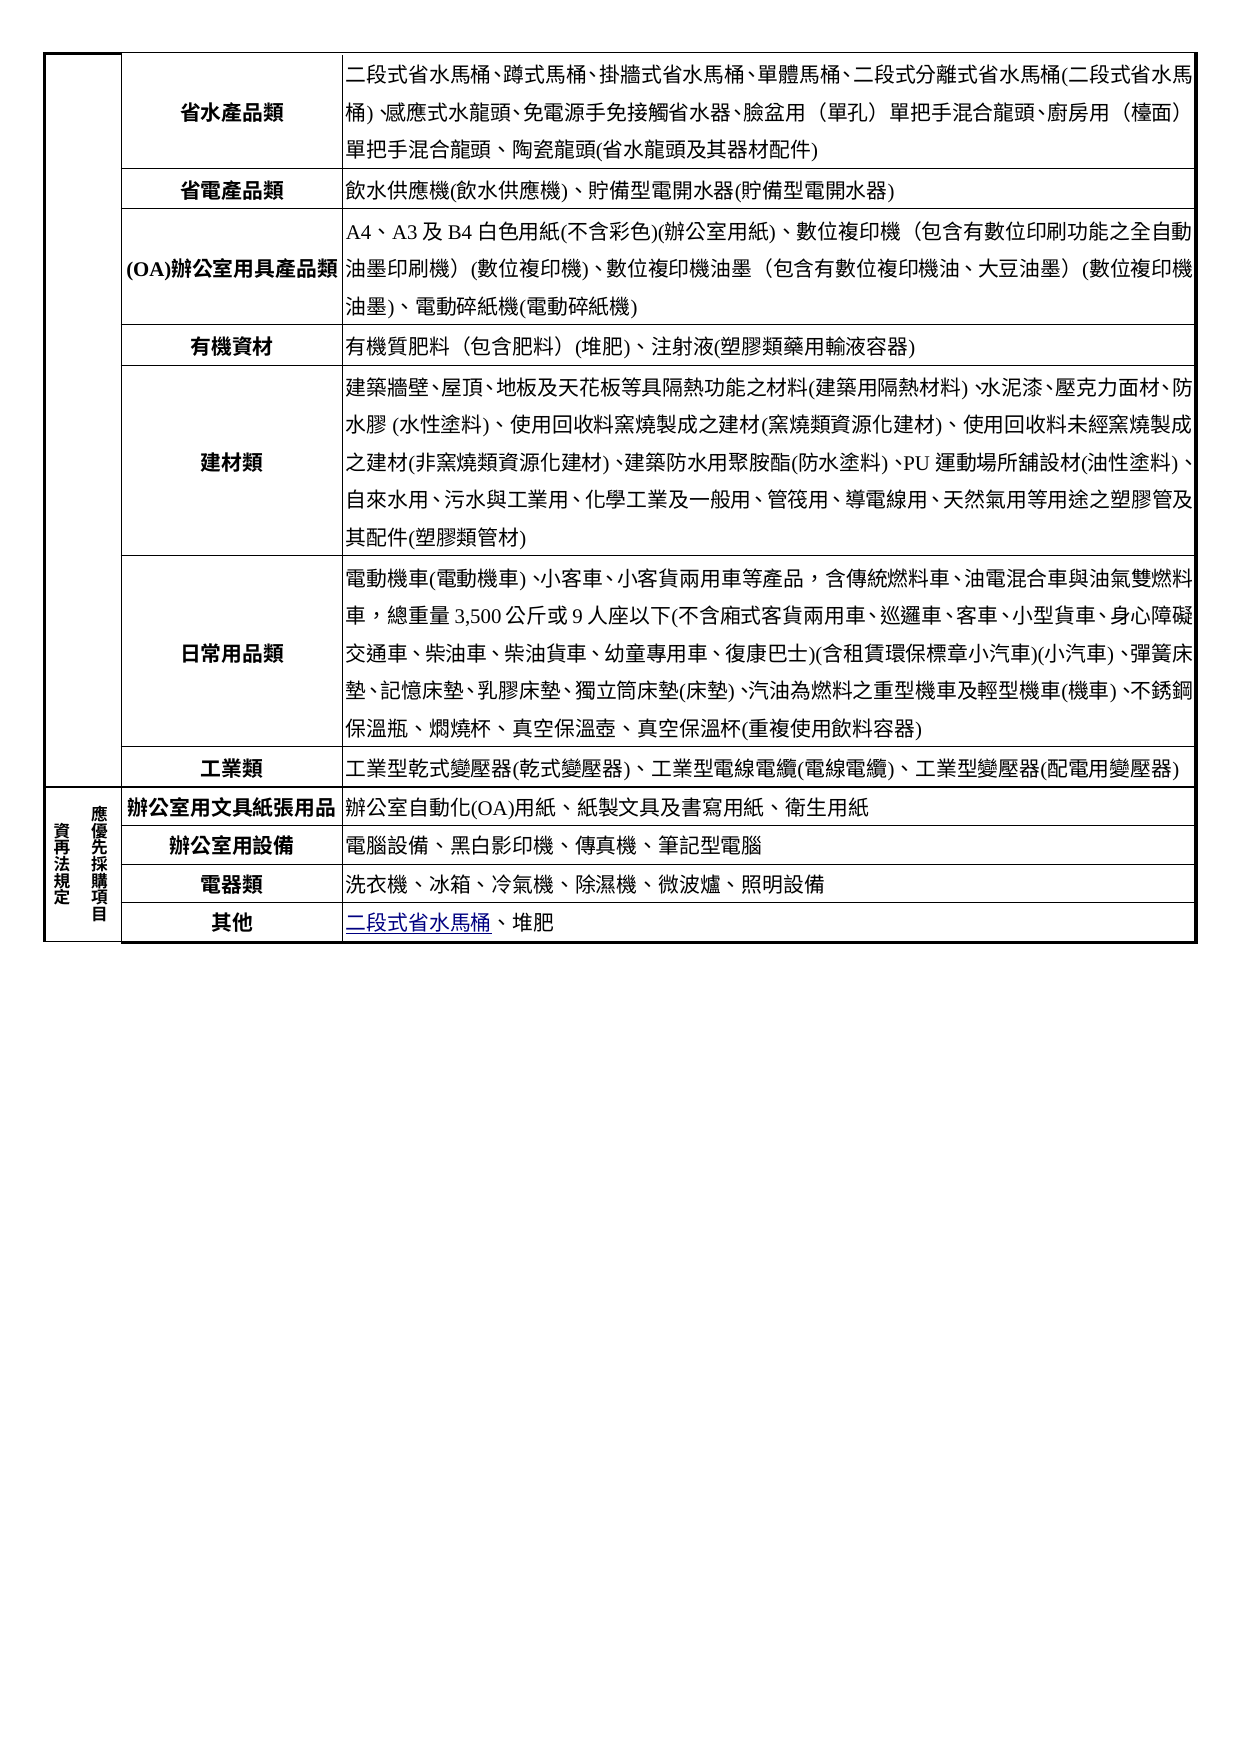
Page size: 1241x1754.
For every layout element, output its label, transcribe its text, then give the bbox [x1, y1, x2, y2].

table_cell 工業型乾式變壓器(乾式變壓器)、工業型電線電纜(電線電纜)、工業型變壓器(配電用變壓器) [343, 747, 1194, 786]
table_cell 工業類 [122, 747, 342, 786]
table_cell 辦公室用設備 [122, 826, 342, 863]
table_cell 應優先採購項目資再法規定 [46, 788, 121, 941]
table_cell 電器類 [122, 865, 342, 902]
table_cell 省電產品類 [122, 169, 342, 208]
table_cell (OA)辦公室用具產品類 [122, 209, 342, 324]
table_cell 飲水供應機(飲水供應機)、貯備型電開水器(貯備型電開水器) [343, 169, 1194, 208]
table_cell 洗衣機、冰箱、冷氣機、除濕機、微波爐、照明設備 [343, 865, 1194, 902]
table_cell 電腦設備、黑白影印機、傳真機、筆記型電腦 [343, 826, 1194, 863]
table_cell 日常用品類 [122, 556, 342, 746]
table_cell 有機質肥料（包含肥料）(堆肥)、注射液(塑膠類藥用輸液容器) [343, 325, 1194, 364]
table_cell 建築牆壁、屋頂、地板及天花板等具隔熱功能之材料(建築用隔熱材料)、水泥漆、壓克力面材、防水膠 (水性塗料)、使用回收料窯燒製成之建材(窯燒類資源化建材)、使用回收料未經窯燒製成之建材(非窯燒類資源化建材)、建築防水用聚胺酯(防水塗料)、PU 運動場所舖設材(油性塗料)、自來水用、污水與工業用、化學工業及一般用、管筏用、導電線用、天然氣用等用途之塑膠管及其配件(塑膠類管材) [343, 366, 1194, 555]
table_cell 建材類 [122, 366, 342, 555]
table_cell 二段式省水馬桶、堆肥 [343, 903, 1194, 941]
table_cell 辦公室用文具紙張用品 [122, 788, 342, 825]
table_cell 二段式省水馬桶、蹲式馬桶、掛牆式省水馬桶、單體馬桶、二段式分離式省水馬桶(二段式省水馬桶)、感應式水龍頭、免電源手免接觸省水器、臉盆用（單孔）單把手混合龍頭、廚房用（檯面）單把手混合龍頭、陶瓷龍頭(省水龍頭及其器材配件) [343, 53, 1194, 168]
table_cell A4、A3 及B4 白色用紙(不含彩色)(辦公室用紙)、數位複印機（包含有數位印刷功能之全自動油墨印刷機）(數位複印機)、數位複印機油墨（包含有數位複印機油、大豆油墨）(數位複印機油墨)、電動碎紙機(電動碎紙機) [343, 209, 1194, 324]
table_cell 電動機車(電動機車)、小客車、小客貨兩用車等產品，含傳統燃料車、油電混合車與油氣雙燃料車，總重量 3,500公斤或9 人座以下(不含廂式客貨兩用車、巡邏車、客車、小型貨車、身心障礙交通車、柴油車、柴油貨車、幼童專用車、復康巴士)(含租賃環保標章小汽車)(小汽車)、彈簧床墊、記憶床墊、乳膠床墊、獨立筒床墊(床墊)、汽油為燃料之重型機車及輕型機車(機車)、不銹鋼保溫瓶、燜燒杯、真空保溫壺、真空保溫杯(重複使用飲料容器) [343, 556, 1194, 746]
table_cell 辦公室自動化(OA)用紙、紙製文具及書寫用紙、衛生用紙 [343, 788, 1194, 825]
table_cell 省水產品類 [122, 53, 343, 168]
table_cell 有機資材 [122, 325, 342, 364]
table_cell 其他 [122, 903, 342, 941]
